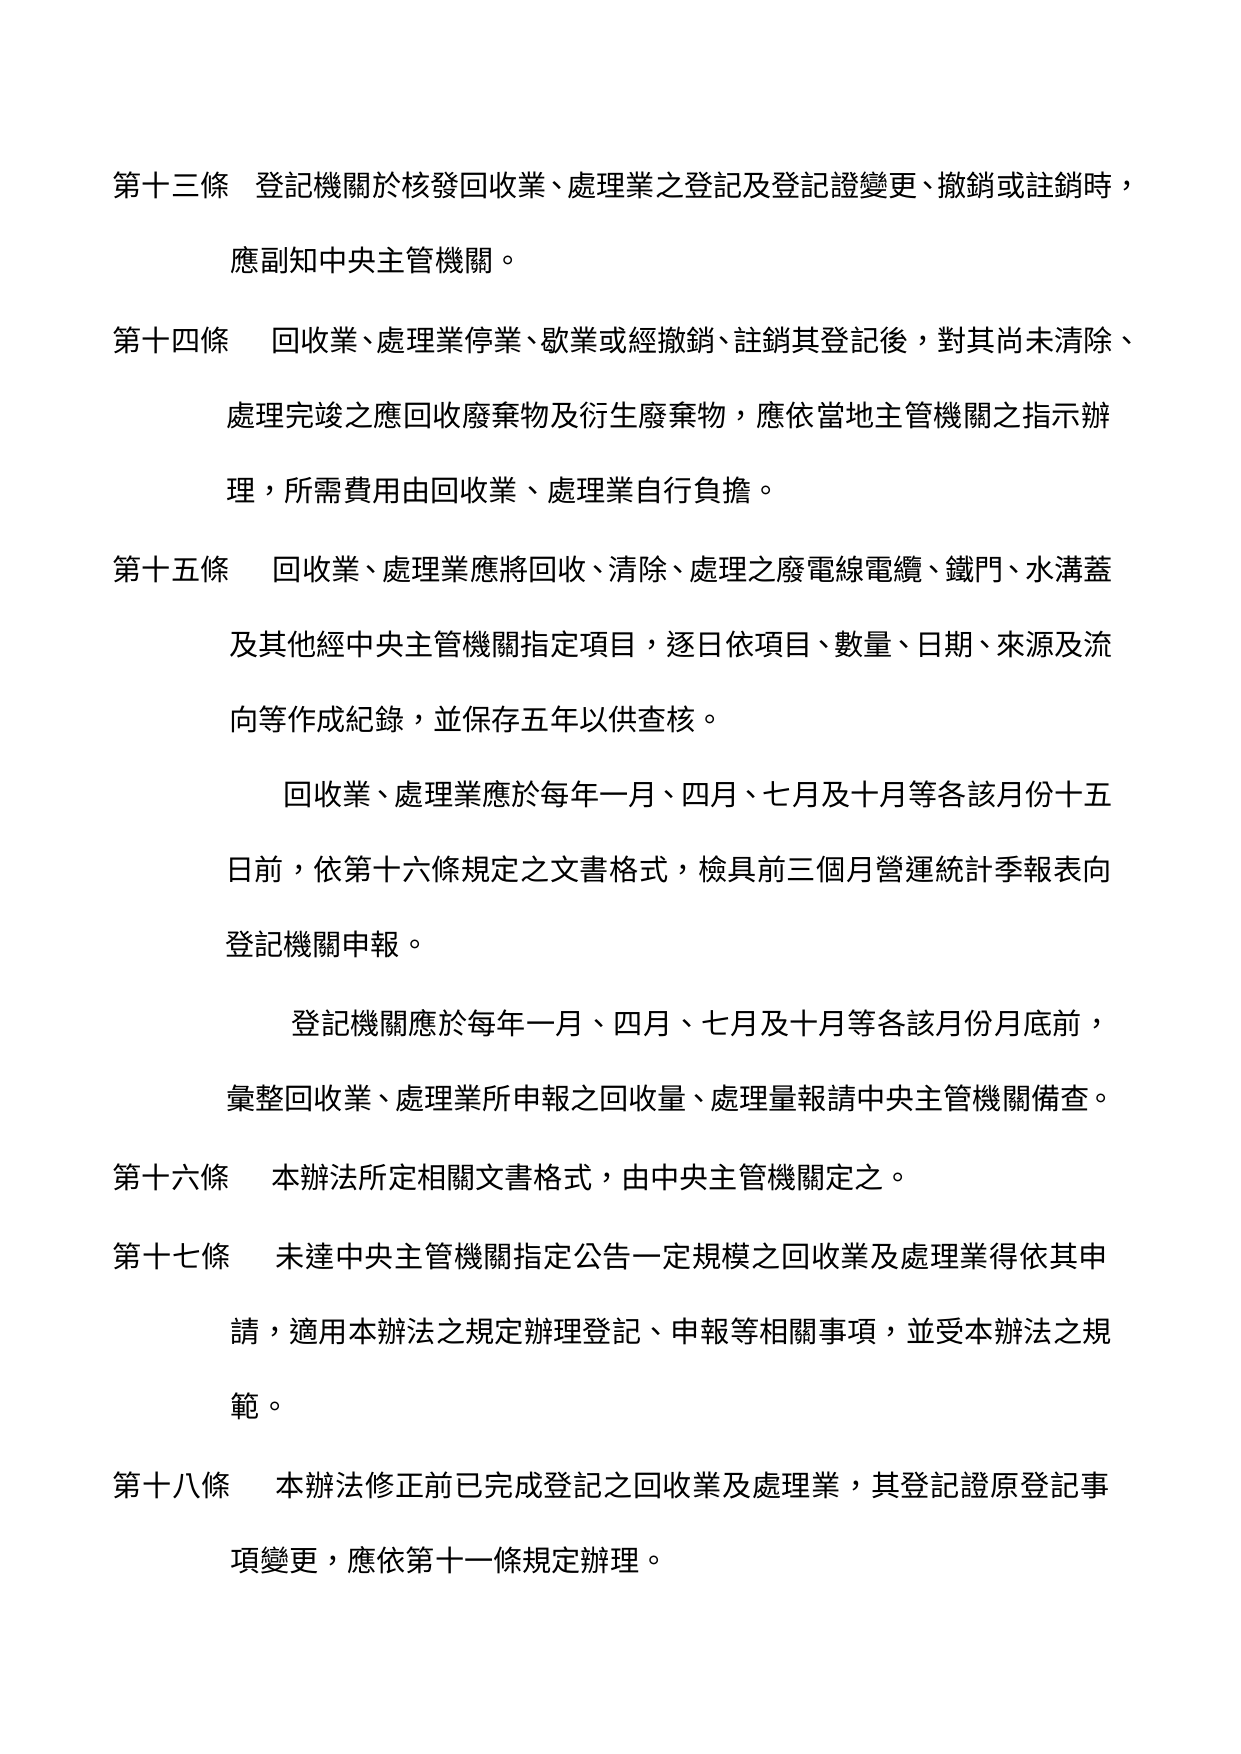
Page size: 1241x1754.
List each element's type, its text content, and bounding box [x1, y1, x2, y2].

text 第十三條 登記機關於核發回收業、處理業之登記及登記證變更、撤銷或註銷時，應副知中央主管機關。 [112, 147, 1112, 297]
text 第十五條 回收業、處理業應將回收、清除、處理之廢電線電纜、鐵門、水溝蓋及其他經中央主管機關指定項目，逐日依項目、數量、日期、來源及流向等作成紀錄，並保存五年以供查核。 [112, 530, 1112, 755]
text 登記機關應於每年一月、四月、七月及十月等各該月份月底前，彙整回收業、處理業所申報之回收量、處理量報請中央主管機關備查。 [226, 984, 1112, 1134]
text 第十八條 本辦法修正前已完成登記之回收業及處理業，其登記證原登記事項變更，應依第十一條規定辦理。 [112, 1447, 1112, 1597]
text 第十七條 未達中央主管機關指定公告一定規模之回收業及處理業得依其申請，適用本辦法之規定辦理登記、申報等相關事項，並受本辦法之規範。 [112, 1217, 1112, 1442]
text 第十四條 回收業、處理業停業、歇業或經撤銷、註銷其登記後，對其尚未清除、處理完竣之應回收廢棄物及衍生廢棄物，應依當地主管機關之指示辦理，所需費用由回收業、處理業自行負擔。 [112, 301, 1112, 526]
text 第十六條 本辦法所定相關文書格式，由中央主管機關定之。 [112, 1138, 1112, 1213]
text 回收業、處理業應於每年一月、四月、七月及十月等各該月份十五日前，依第十六條規定之文書格式，檢具前三個月營運統計季報表向登記機關申報。 [225, 755, 1112, 980]
